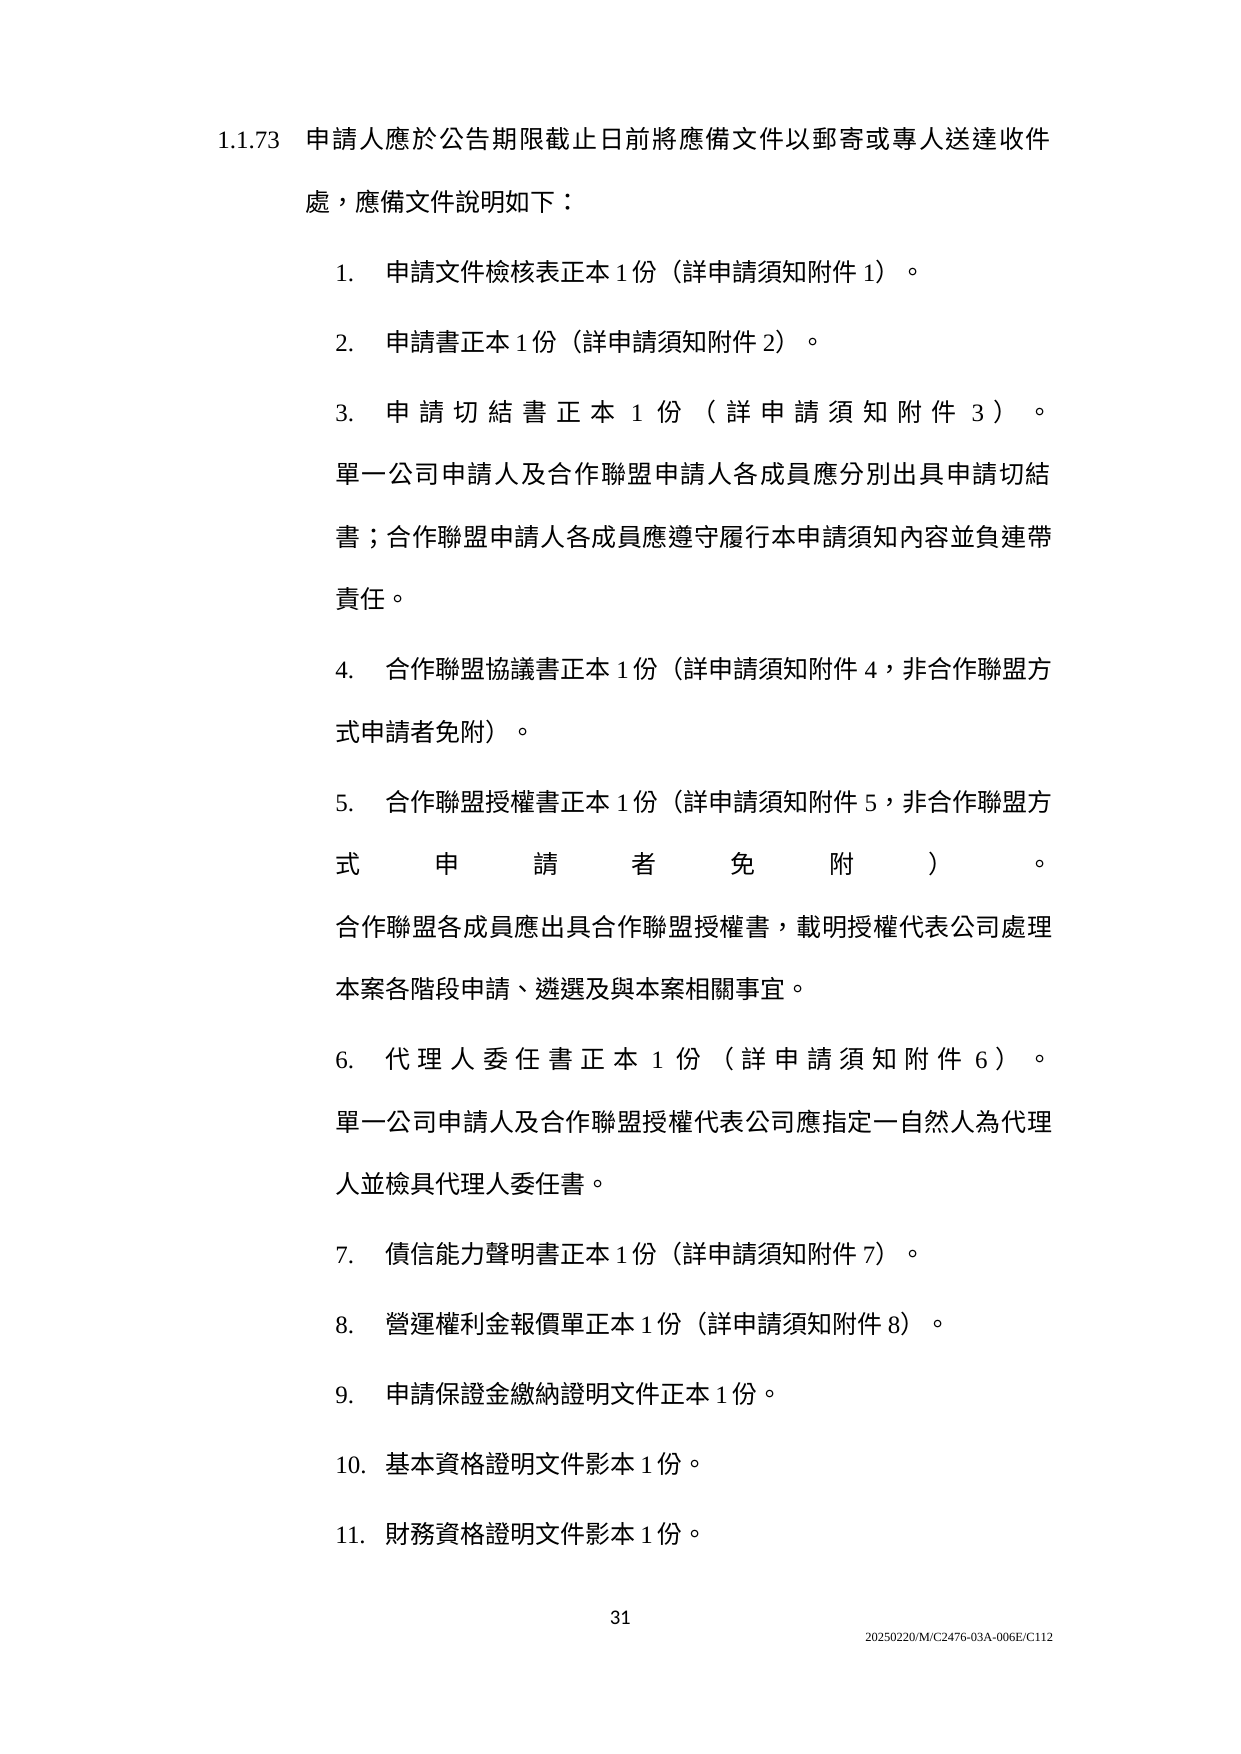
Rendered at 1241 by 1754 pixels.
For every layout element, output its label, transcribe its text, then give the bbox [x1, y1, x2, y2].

list 代理人委任書正本1份（詳申請須知附件6）。 單一公司申請人及合作聯盟授權代表公司應指定一自然人為代理人並檢具代理人委任書。 [335, 1016, 1053, 1204]
list 申請人應於公告期限截止日前將應備文件以郵寄或專人送達收件處，應備文件說明如下： [217, 96, 1053, 221]
list 申請書正本1份（詳申請須知附件2）。 [335, 299, 1053, 361]
list 合作聯盟協議書正本1份（詳申請須知附件4，非合作聯盟方式申請者免附）。 [335, 626, 1053, 751]
list 財務資格證明文件影本1份。 [335, 1491, 1053, 1554]
list 申請文件檢核表正本1份（詳申請須知附件1）。 [335, 229, 1053, 291]
list 營運權利金報價單正本1份（詳申請須知附件8）。 [335, 1281, 1053, 1344]
list 合作聯盟授權書正本1份（詳申請須知附件5，非合作聯盟方式申請者免附）。 合作聯盟各成員應出具合作聯盟授權書，載明授權代表公司處理本案各階段申請、遴選及與本案相關事宜。 [335, 759, 1053, 1009]
list 基本資格證明文件影本1份。 [335, 1421, 1053, 1484]
list 申請保證金繳納證明文件正本1份。 [335, 1351, 1053, 1414]
list 債信能力聲明書正本1份（詳申請須知附件7）。 [335, 1211, 1053, 1274]
list 申請切結書正本1份（詳申請須知附件3）。 單一公司申請人及合作聯盟申請人各成員應分別出具申請切結書；合作聯盟申請人各成員應遵守履行本申請須知內容並負連帶責任。 [335, 369, 1053, 619]
